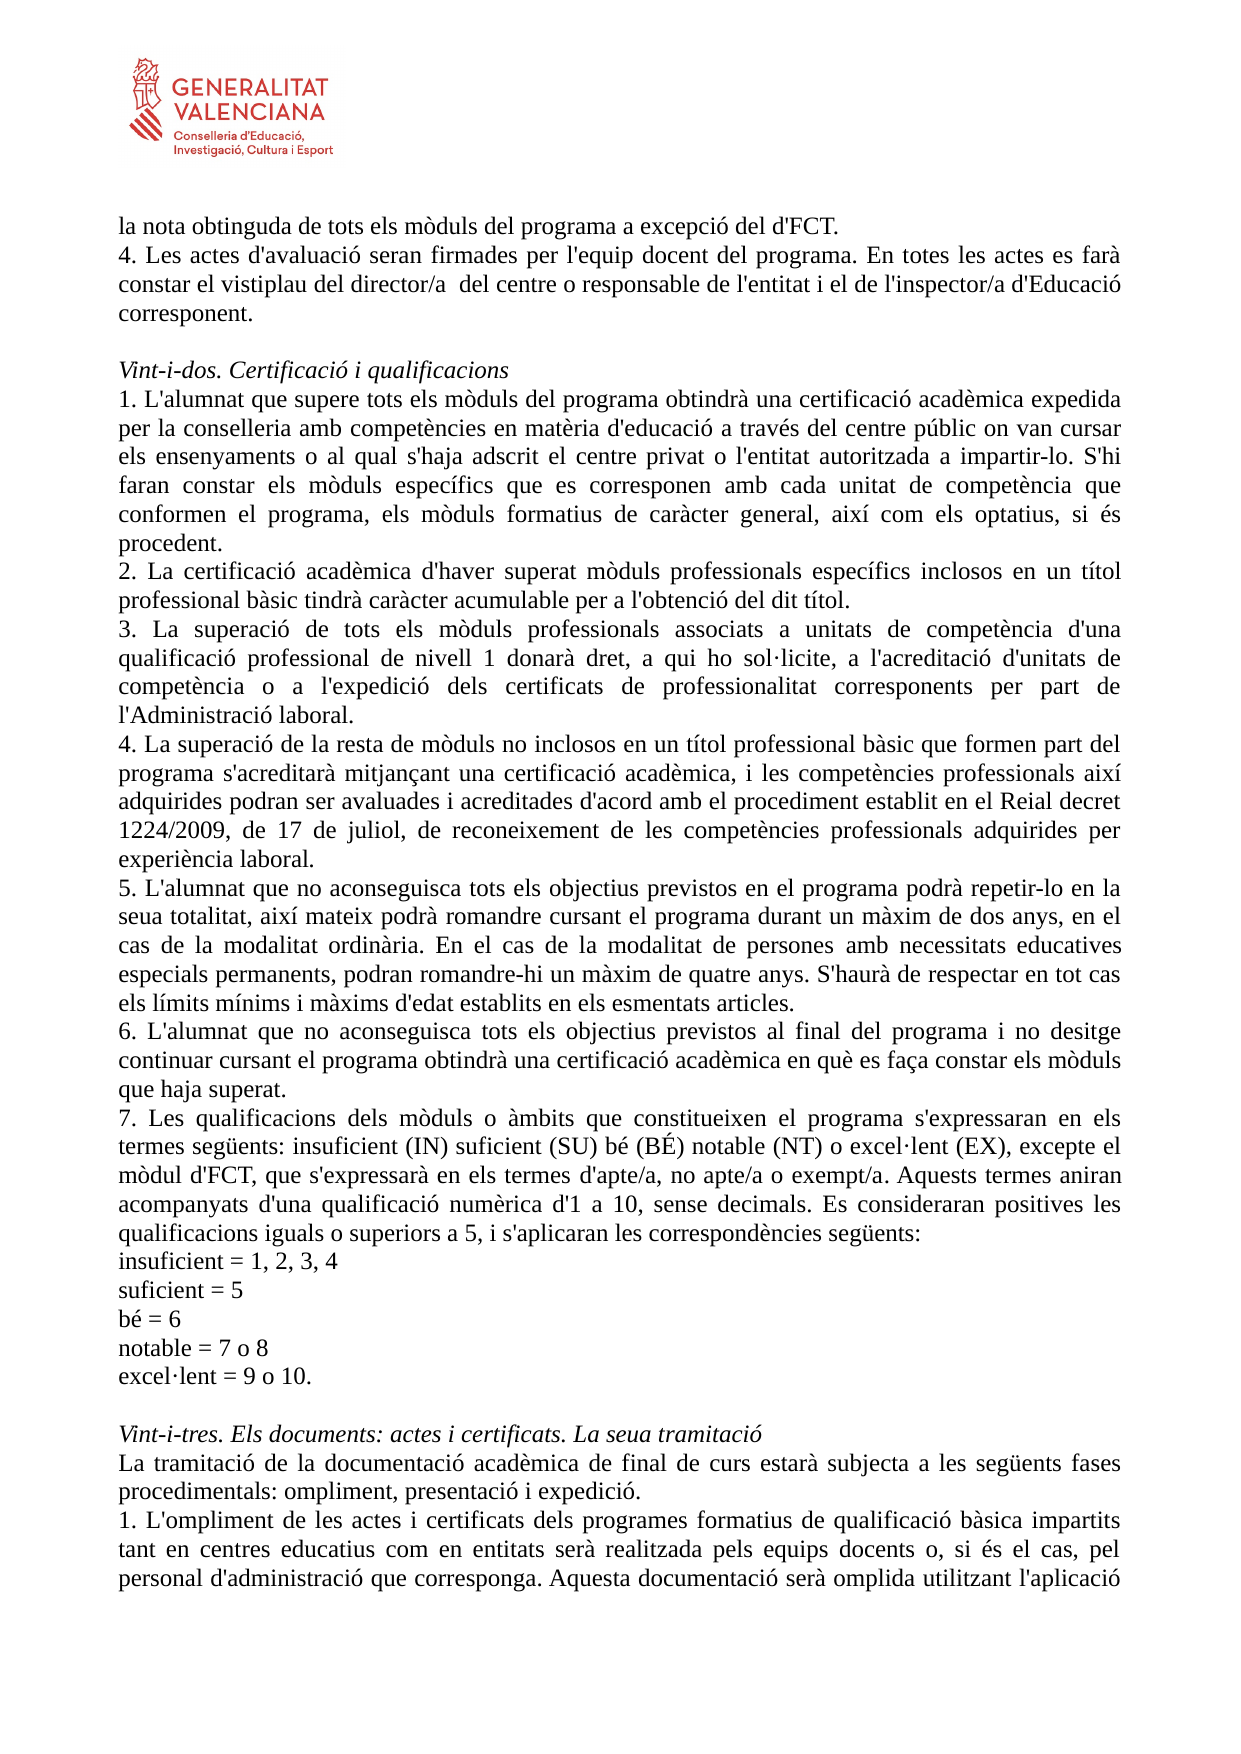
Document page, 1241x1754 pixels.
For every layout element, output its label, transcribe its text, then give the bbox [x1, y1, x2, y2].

text 1. L'alumnat que supere tots els mòduls del programa obtindrà una certificació acadèmica expedida per la conselleria amb competències en matèria d'educació a través del centre públic on van cursar els ensenyaments o al qual s'haja adscrit el centre privat o l'entitat autoritzada a impartir-lo. S'hi faran constar els mòduls específics que es corresponen amb cada unitat de competència que conformen el programa, els mòduls formatius de caràcter general, així com els optatius, si és procedent. [118, 384, 1122, 556]
text 4. La superació de la resta de mòduls no inclosos en un títol professional bàsic que formen part del programa s'acreditarà mitjançant una certificació acadèmica, i les competències professionals així adquirides podran ser avaluades i acreditades d'acord amb el procediment establit en el Reial decret 1224/2009, de 17 de juliol, de reconeixement de les competències professionals adquirides per experiència laboral. [118, 729, 1122, 873]
text insuficient = 1, 2, 3, 4 [118, 1246, 1122, 1275]
picture [118, 45, 347, 168]
text notable = 7 o 8 [118, 1333, 1122, 1361]
text 1. L'ompliment de les actes i certificats dels programes formatius de qualificació bàsica impartits tant en centres educatius com en entitats serà realitzada pels equips docents o, si és el cas, pel personal d'administració que corresponga. Aquesta documentació serà omplida utilitzant l'aplicació [118, 1505, 1122, 1591]
text 5. L'alumnat que no aconseguisca tots els objectius previstos en el programa podrà repetir-lo en la seua totalitat, així mateix podrà romandre cursant el programa durant un màxim de dos anys, en el cas de la modalitat ordinària. En el cas de la modalitat de persones amb necessitats educatives especials permanents, podran romandre-hi un màxim de quatre anys. S'haurà de respectar en tot cas els límits mínims i màxims d'edat establits en els esmentats articles. [118, 873, 1122, 1016]
text Vint-i-dos. Certificació i qualificacions [118, 355, 1122, 384]
text 3. La superació de tots els mòduls professionals associats a unitats de competència d'una qualificació professional de nivell 1 donarà dret, a qui ho sol·licite, a l'acreditació d'unitats de competència o a l'expedició dels certificats de professionalitat corresponents per part de l'Administració laboral. [118, 614, 1122, 729]
text suficient = 5 [118, 1275, 1122, 1304]
text Vint-i-tres. Els documents: actes i certificats. La seua tramitació [118, 1419, 1122, 1448]
text 2. La certificació acadèmica d'haver superat mòduls professionals específics inclosos en un títol professional bàsic tindrà caràcter acumulable per a l'obtenció del dit títol. [118, 556, 1122, 614]
text excel·lent = 9 o 10. [118, 1361, 1122, 1390]
text 7. Les qualificacions dels mòduls o àmbits que constitueixen el programa s'expressaran en els termes següents: insuficient (IN) suficient (SU) bé (BÉ) notable (NT) o excel·lent (EX), excepte el mòdul d'FCT, que s'expressarà en els termes d'apte/a, no apte/a o exempt/a. Aquests termes aniran acompanyats d'una qualificació numèrica d'1 a 10, sense decimals. Es consideraran positives les qualificacions iguals o superiors a 5, i s'aplicaran les correspondències següents: [118, 1103, 1122, 1246]
text la nota obtinguda de tots els mòduls del programa a excepció del d'FCT. [118, 211, 1122, 240]
text bé = 6 [118, 1304, 1122, 1333]
text 4. Les actes d'avaluació seran firmades per l'equip docent del programa. En totes les actes es farà constar el vistiplau del director/a del centre o responsable de l'entitat i el de l'inspector/a d'Educació corresponent. [118, 240, 1122, 326]
text La tramitació de la documentació acadèmica de final de curs estarà subjecta a les següents fases procedimentals: ompliment, presentació i expedició. [118, 1448, 1122, 1505]
text 6. L'alumnat que no aconseguisca tots els objectius previstos al final del programa i no desitge continuar cursant el programa obtindrà una certificació acadèmica en què es faça constar els mòduls que haja superat. [118, 1016, 1122, 1103]
